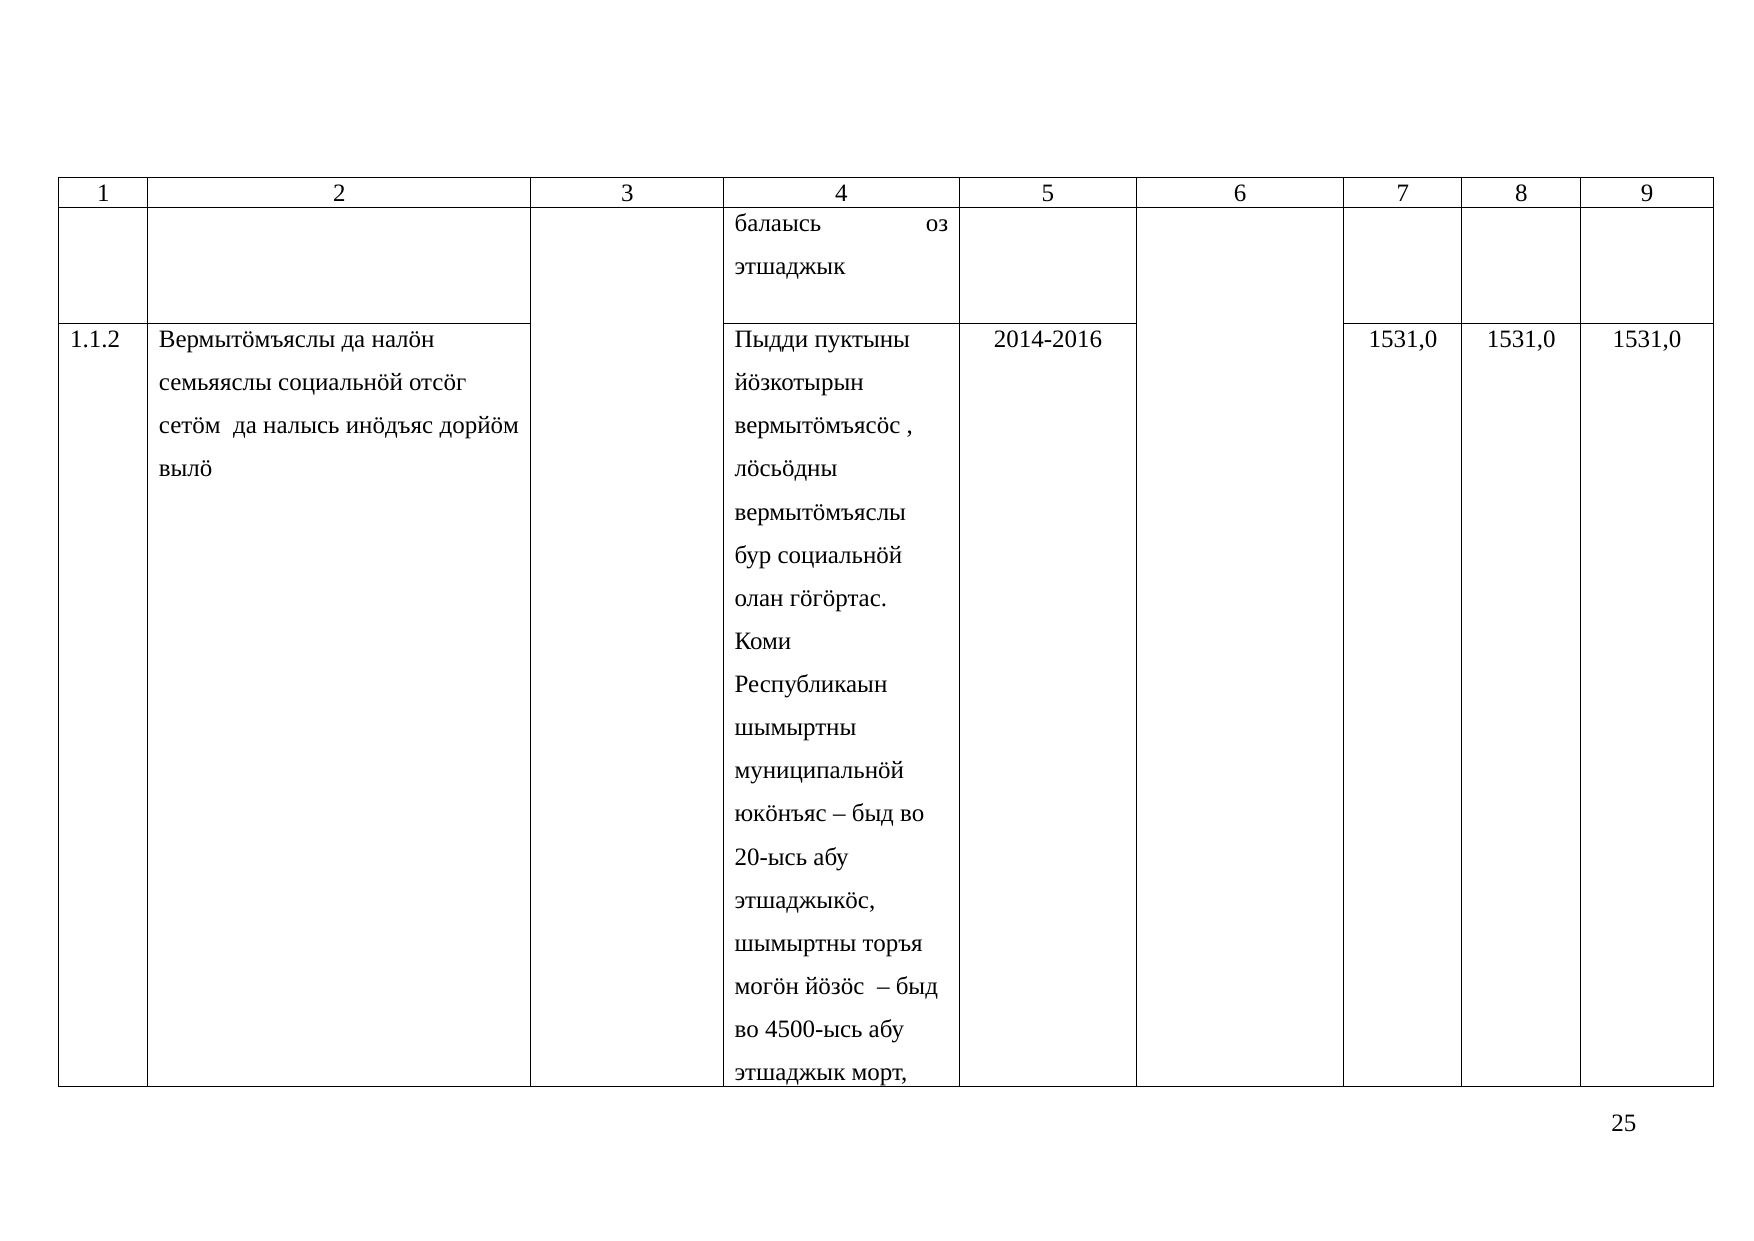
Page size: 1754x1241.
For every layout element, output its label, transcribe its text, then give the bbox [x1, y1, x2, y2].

table_cell Вермытӧмъяслы да налӧн семьяяслы социальнӧй отсӧг сетӧм да налысь инӧдъяс дорйӧм вылӧ [148, 324, 530, 1086]
table_cell [531, 208, 723, 1086]
table_header 1 [59, 178, 147, 207]
table_cell [1344, 208, 1461, 323]
table_header 4 [724, 178, 959, 207]
table_header 2 [148, 178, 530, 207]
table_cell 1531,0 [1581, 324, 1713, 1086]
table_cell [148, 208, 530, 323]
table_header 6 [1137, 178, 1343, 207]
table_cell [1137, 208, 1343, 1086]
table_cell 1531,0 [1344, 324, 1461, 1086]
table_header 8 [1462, 178, 1580, 207]
table_cell 1531,0 [1462, 324, 1580, 1086]
table_header 3 [531, 178, 723, 207]
table_cell [1462, 208, 1580, 323]
table_header 5 [960, 178, 1136, 207]
table_cell 1.1.2 [59, 324, 147, 1086]
table_cell балаысь оз этшаджык [724, 208, 959, 323]
table_cell [59, 208, 147, 323]
table_cell [960, 208, 1136, 323]
table_cell [1581, 208, 1713, 323]
table_header 9 [1581, 178, 1713, 207]
table_header 7 [1344, 178, 1461, 207]
table_cell Пыдди пуктыны йӧзкотырын вермытӧмъясӧс , лӧсьӧдны вермытӧмъяслы бур социальнӧй олан гӧгӧртас. Коми Республикаын шымыртны муниципальнӧй юкӧнъяс – быд во 20-ысь абу этшаджыкӧс, шымыртны торъя могӧн йӧзӧс – быд во 4500-ысь абу этшаджык морт, [724, 324, 959, 1086]
table_cell 2014-2016 [960, 324, 1136, 1086]
